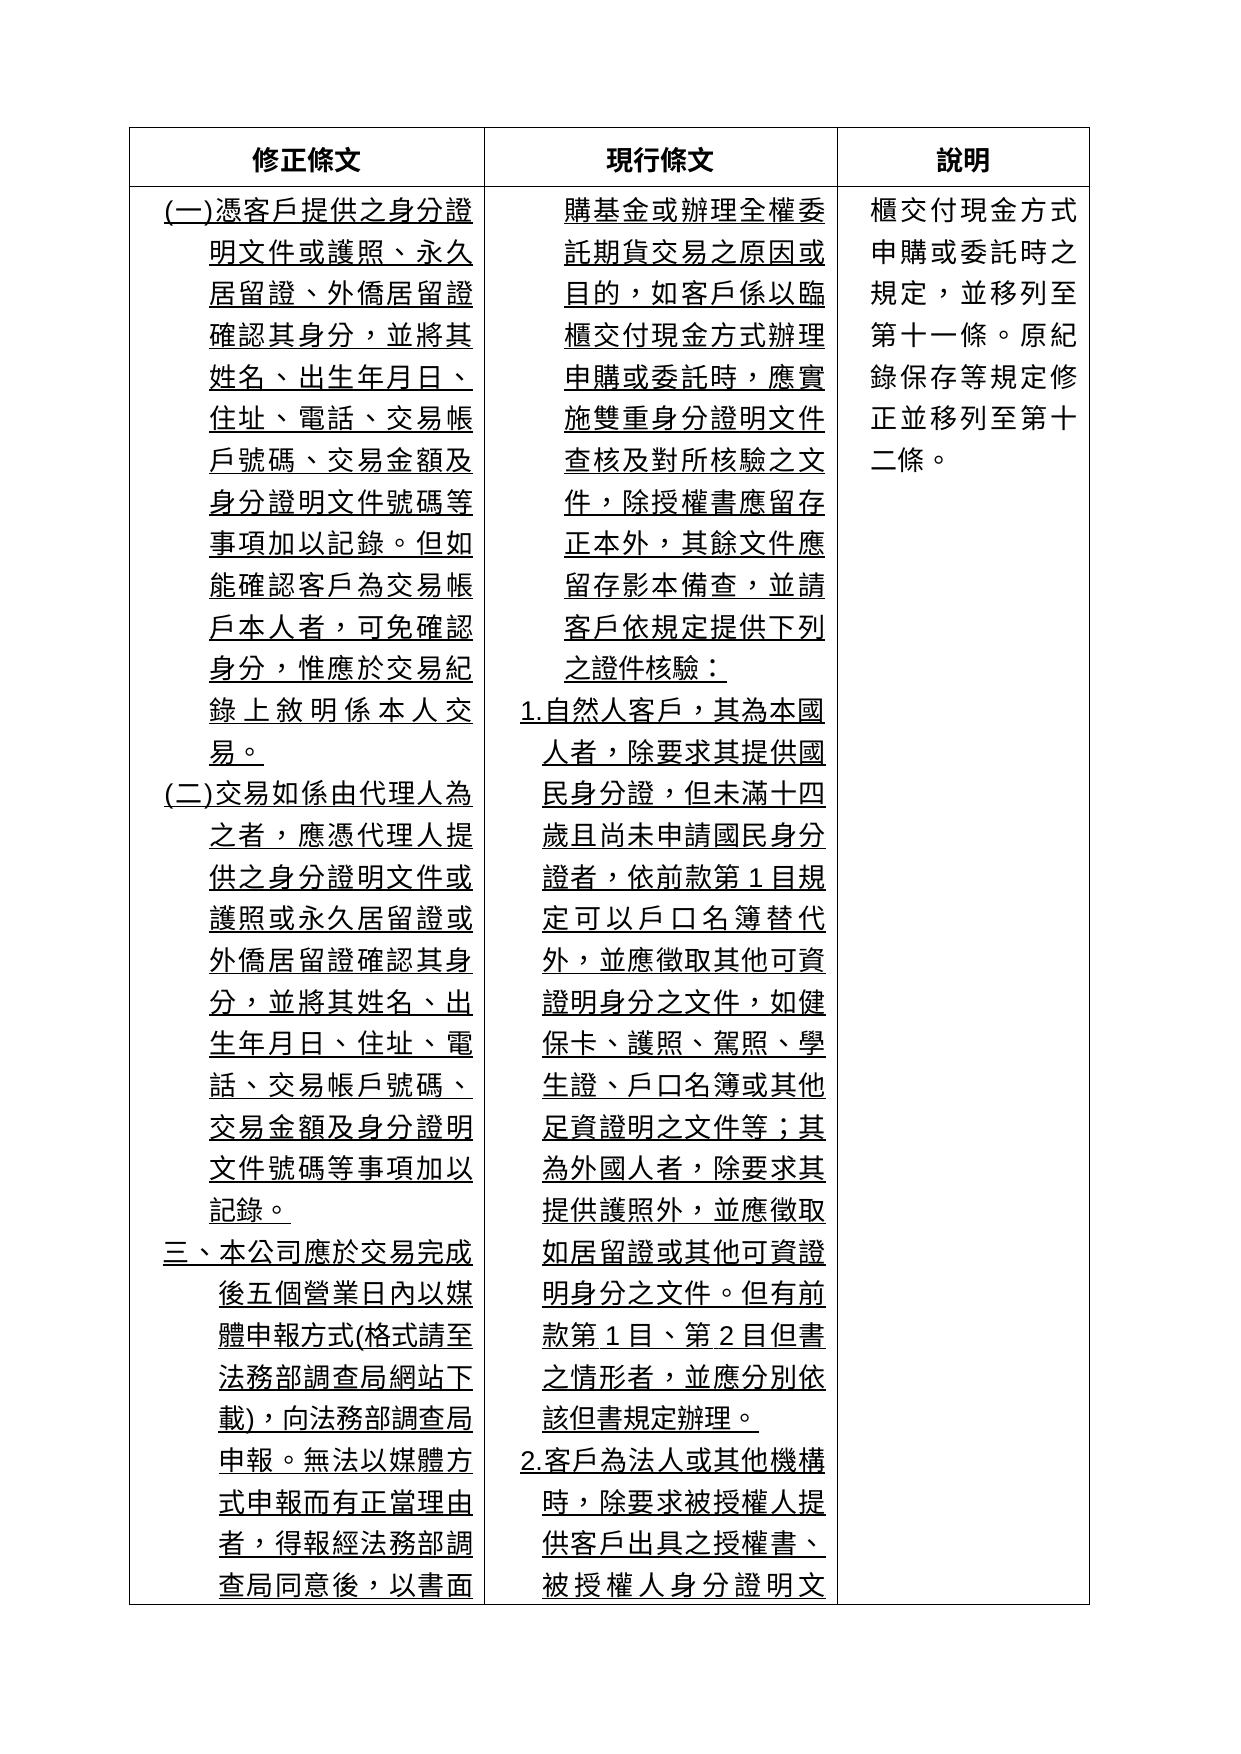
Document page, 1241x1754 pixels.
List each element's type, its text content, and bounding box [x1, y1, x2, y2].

table_cell 購基金或辦理全權委託期貨交易之原因或目的，如客戶係以臨櫃交付現金方式辦理申購或委託時，應實施雙重身分證明文件查核及對所核驗之文件，除授權書應留存正本外，其餘文件應留存影本備查，並請客戶依規定提供下列之證件核驗： 1.自然人客戶，其為本國人者，除要求其提供國民身分證，但未滿十四歲且尚未申請國民身分證者，依前款第1目規定可以戶口名簿替代外，並應徵取其他可資證明身分之文件，如健保卡、護照、駕照、學生證、戶口名簿或其他足資證明之文件等；其為外國人者，除要求其提供護照外，並應徵取如居留證或其他可資證明身分之文件。但有前款第1目、第2目但書之情形者，並應分別依該但書規定辦理。 2.客戶為法人或其他機構時，除要求被授權人提供客戶出具之授權書、被授權人身分證明文 [485, 187, 837, 1604]
table_header 現行條文 [485, 128, 837, 186]
table_cell 櫃交付現金方式申購或委託時之規定，並移列至第十一條。原紀錄保存等規定修正並移列至第十二條。 [838, 187, 1089, 1604]
table_cell (一)憑客戶提供之身分證明文件或護照、永久居留證、外僑居留證確認其身分，並將其姓名、出生年月日、住址、電話、交易帳戶號碼、交易金額及身分證明文件號碼等事項加以記錄。但如能確認客戶為交易帳戶本人者，可免確認身分，惟應於交易紀錄上敘明係本人交易。 (二)交易如係由代理人為之者，應憑代理人提供之身分證明文件或護照或永久居留證或外僑居留證確認其身分，並將其姓名、出生年月日、住址、電話、交易帳戶號碼、交易金額及身分證明文件號碼等事項加以記錄。 三、本公司應於交易完成後五個營業日內以媒體申報方式(格式請至法務部調查局網站下載)，向法務部調查局申報。無法以媒體方式申報而有正當理由者，得報經法務部調查局同意後，以書面 [130, 187, 484, 1604]
table_header 修正條文 [130, 128, 484, 186]
table_header 說明 [838, 128, 1089, 186]
